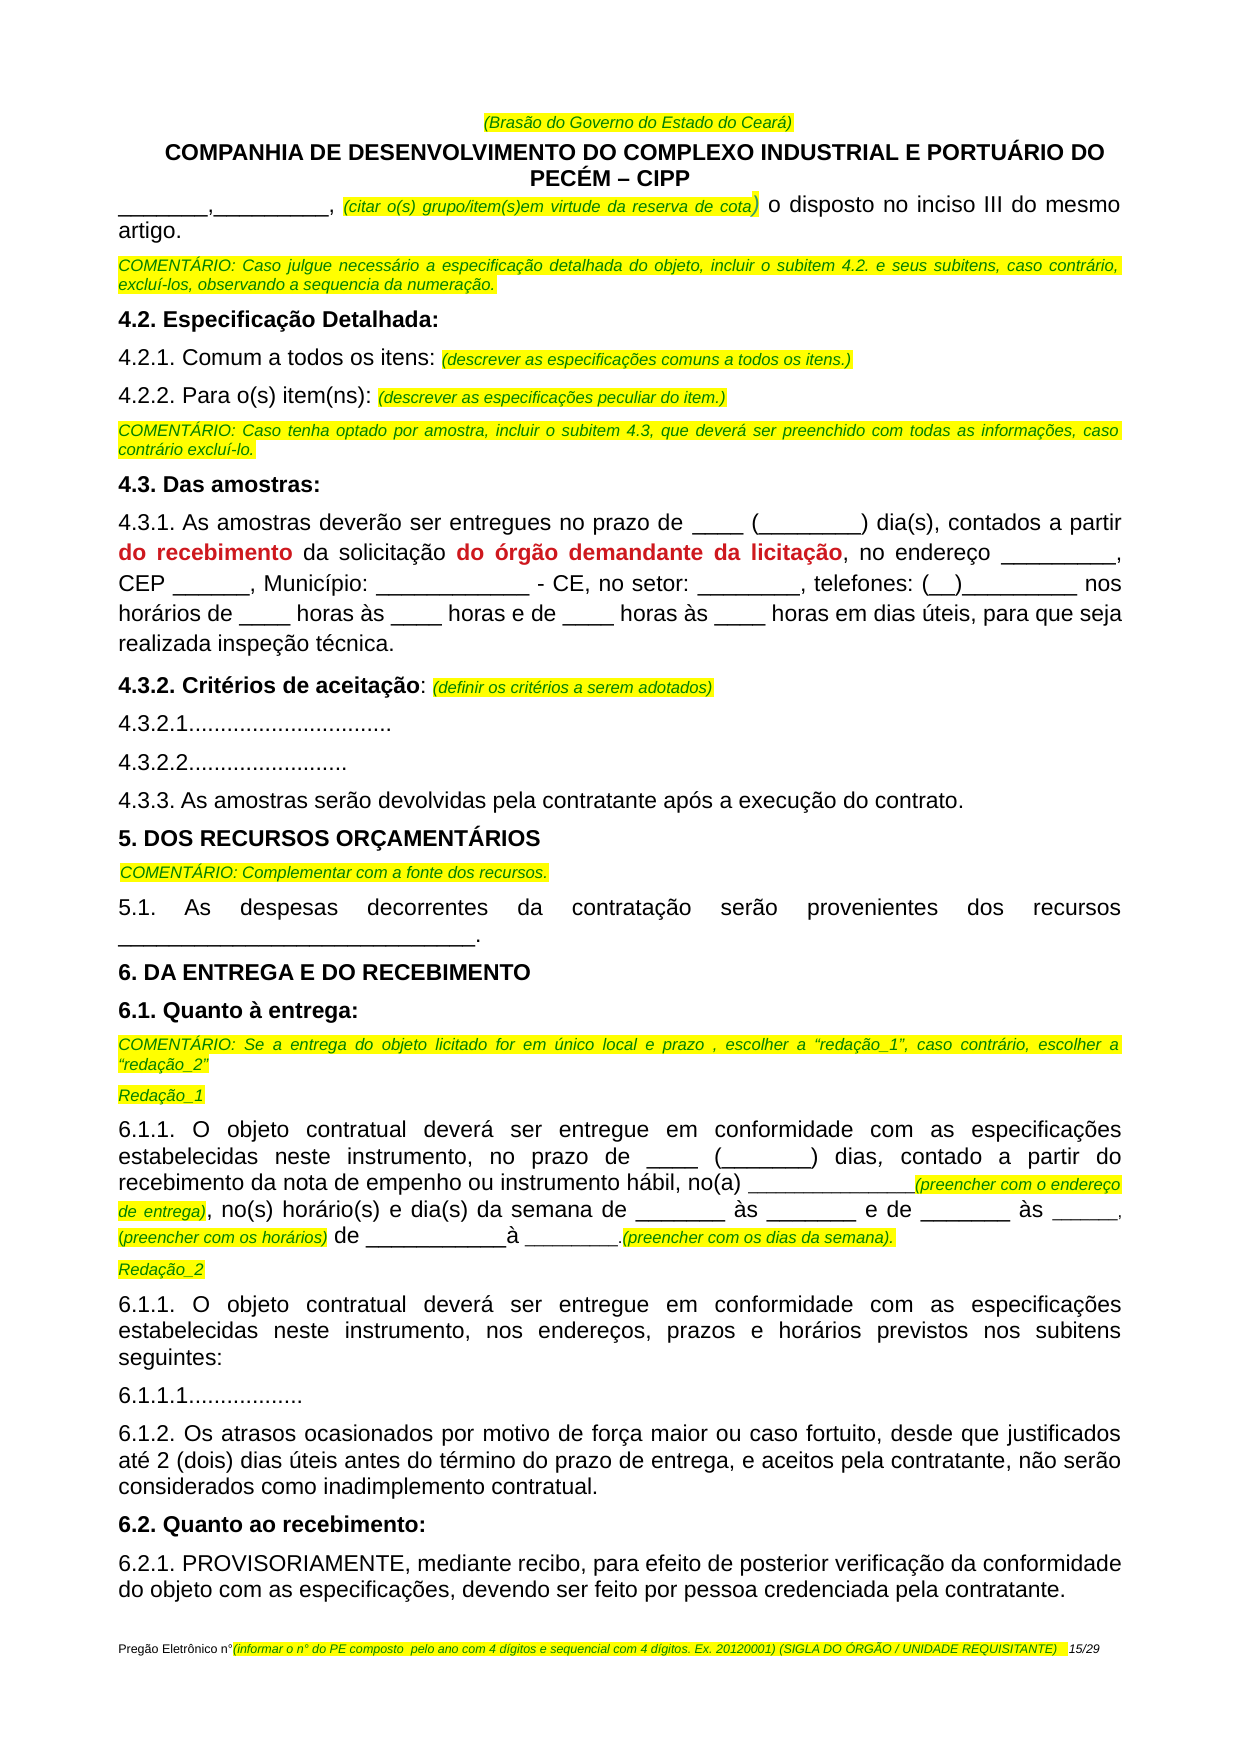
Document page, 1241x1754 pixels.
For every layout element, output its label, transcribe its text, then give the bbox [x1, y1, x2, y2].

text 6.1.1. O objeto contratual deverá ser entregue em conformidade com as especificações estabelecidas neste instrumento, nos endereços, prazos e horários previstos nos subitens seguintes: [118, 1291, 1122, 1370]
text 4.3.2. Critérios de aceitação: (definir os critérios a serem adotados) [118, 672, 1122, 698]
text COMENTÁRIO: Caso julgue necessário a especificação detalhada do objeto, incluir o subitem 4.2. e seus subitens, caso contrário, excluí-los, observando a sequencia da numeração. [118, 256, 1122, 294]
text COMENTÁRIO: Se a entrega do objeto licitado for em único local e prazo , escolher a “redação_1”, caso contrário, escolher a “redação_2” [118, 1035, 1122, 1073]
text 4.3. Das amostras: [118, 471, 1122, 497]
text 6.2.1. PROVISORIAMENTE, mediante recibo, para efeito de posterior verificação da conformidade do objeto com as especificações, devendo ser feito por pessoa credenciada pela contratante. [118, 1549, 1122, 1602]
text 6.2. Quanto ao recebimento: [118, 1511, 1122, 1538]
text COMENTÁRIO: Complementar com a fonte dos recursos. [120, 863, 1122, 882]
text Redação_1 [118, 1085, 1122, 1104]
text 6.1.2. Os atrasos ocasionados por motivo de força maior ou caso fortuito, desde que justificados até 2 (dois) dias úteis antes do término do prazo de entrega, e aceitos pela contratante, não serão considerados como inadimplemento contratual. [118, 1420, 1122, 1499]
text 5. DOS RECURSOS ORÇAMENTÁRIOS [118, 825, 1122, 851]
text 6.1. Quanto à entrega: [118, 997, 1122, 1023]
text 5.1. As despesas decorrentes da contratação serão provenientes dos recursos ____________________________. [118, 894, 1122, 947]
text 4.2.2. Para o(s) item(ns): (descrever as especificações peculiar do item.) [118, 382, 1122, 409]
text 4.3.2.1................................ [118, 710, 1122, 737]
text 4.2.1. Comum a todos os itens: (descrever as especificações comuns a todos os itens.) [118, 344, 1122, 371]
text 6. DA ENTREGA E DO RECEBIMENTO [118, 959, 1122, 985]
text 4.2. Especificação Detalhada: [118, 306, 1122, 332]
text 4.3.2.2......................... [118, 748, 1122, 775]
text _______,_________, (citar o(s) grupo/item(s)em virtude da reserva de cota) o disposto no inciso III do mesmo artigo. [118, 191, 1121, 244]
text 6.1.1. O objeto contratual deverá ser entregue em conformidade com as especificações estabelecidas neste instrumento, no prazo de ____ (_______) dias, contado a partir do recebimento da nota de empenho ou instrumento hábil, no(a) __________________(preencher com o endereço de entrega), no(s) horário(s) e dia(s) da semana de _______ às _______ e de _______ às _______,(preencher com os horários) de ___________à __________.(preencher com os dias da semana). [118, 1116, 1122, 1248]
text COMENTÁRIO: Caso tenha optado por amostra, incluir o subitem 4.3, que deverá ser preenchido com todas as informações, caso contrário excluí-lo. [118, 421, 1122, 459]
text Redação_2 [118, 1260, 1122, 1279]
text 4.3.1. As amostras deverão ser entregues no prazo de ____ (________) dia(s), contados a partir do recebimento da solicitação do órgão demandante da licitação, no endereço _________, CEP ______, Município: ____________ - CE, no setor: ________, telefones: (__)_________ nos horários de ____ horas às ____ horas e de ____ horas às ____ horas em dias úteis, para que seja realizada inspeção técnica. [118, 509, 1122, 656]
text 4.3.3. As amostras serão devolvidas pela contratante após a execução do contrato. [118, 787, 1122, 813]
text 6.1.1.1.................. [118, 1382, 1122, 1408]
